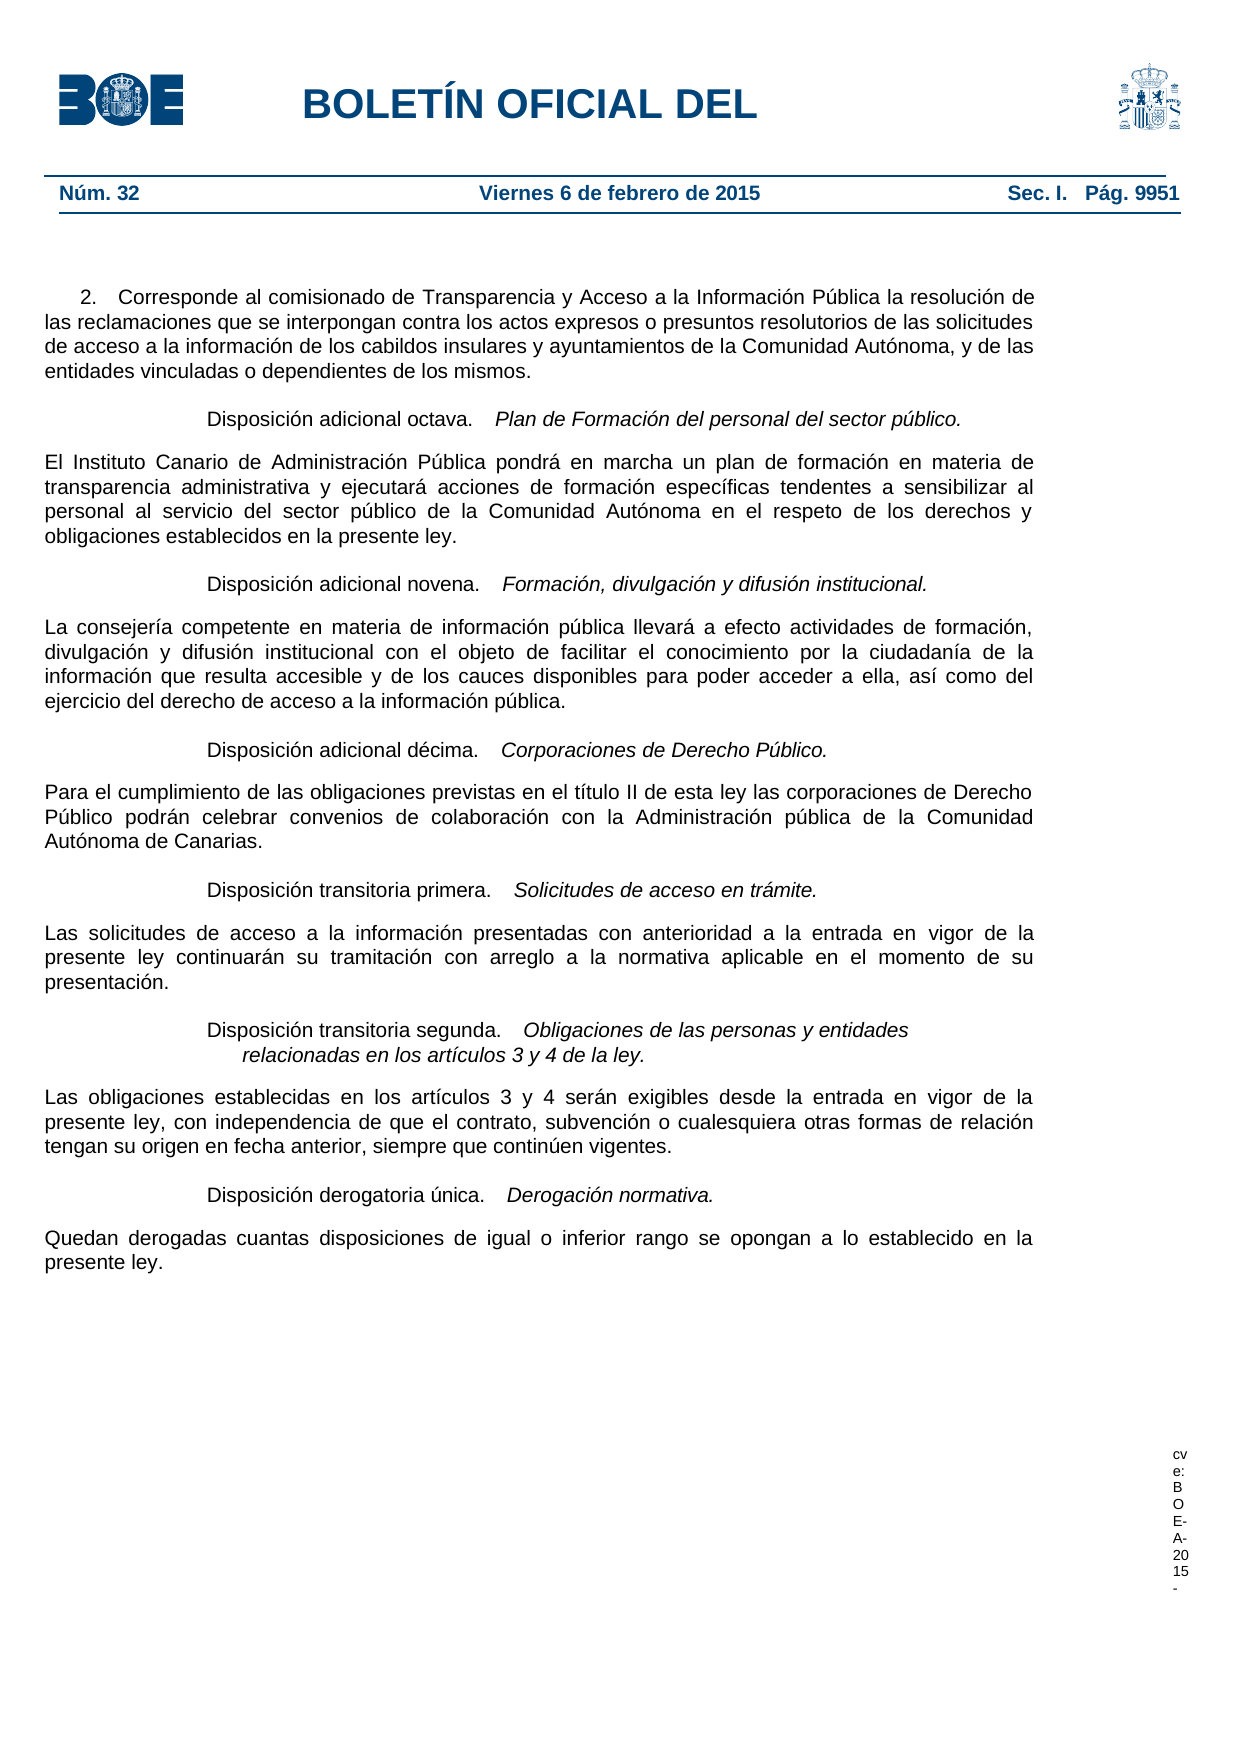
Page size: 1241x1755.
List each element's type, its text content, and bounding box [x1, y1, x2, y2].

text El Instituto Canario de Administración Pública pondrá en marcha un plan de formación en materia de transparencia administrativa y ejecutará acciones de formación específicas tendentes a sensibilizar al personal al servicio del sector público de la Comunidad Autónoma en el respeto de los derechos y obligaciones establecidos en la presente ley. [44, 450, 1034, 548]
text Quedan derogadas cuantas disposiciones de igual o inferior rango se opongan a lo establecido en la presente ley. [44, 1226, 1034, 1274]
list Corresponde al comisionado de Transparencia y Acceso a la Información Pública la resolución de las reclamaciones que se interpongan contra los actos expresos o presuntos resolutorios de las solicitudes de acceso a la información de los cabildos insulares y ayuntamientos de la Comunidad Autónoma, y de las entidades vinculadas o dependientes de los mismos. [44, 285, 1035, 383]
text Disposición transitoria primera. Solicitudes de acceso en trámite. [207, 878, 1196, 902]
text Disposición adicional décima. Corporaciones de Derecho Público. [207, 737, 1196, 761]
text Disposición adicional octava. Plan de Formación del personal del sector público. [207, 407, 1196, 431]
text La consejería competente en materia de información pública llevará a efecto actividades de formación, divulgación y difusión institucional con el objeto de facilitar el conocimiento por la ciudadanía de la información que resulta accesible y de los cauces disponibles para poder acceder a ella, así como del ejercicio del derecho de acceso a la información pública. [44, 615, 1034, 713]
text cve: BOE-A-2015-1114 [1173, 1446, 1191, 1597]
text Para el cumplimiento de las obligaciones previstas en el título II de esta ley las corporaciones de Derecho Público podrán celebrar convenios de colaboración con la Administración pública de la Comunidad Autónoma de Canarias. [44, 780, 1034, 853]
text Disposición transitoria segunda. Obligaciones de las personas y entidades relacionadas en los artículos 3 y 4 de la ley. [207, 1018, 1034, 1067]
text Disposición adicional novena. Formación, divulgación y difusión institucional. [207, 572, 1196, 596]
text Disposición derogatoria única. Derogación normativa. [207, 1183, 1196, 1207]
text Las solicitudes de acceso a la información presentadas con anterioridad a la entrada en vigor de la presente ley continuarán su tramitación con arreglo a la normativa aplicable en el momento de su presentación. [44, 921, 1034, 994]
text Las obligaciones establecidas en los artículos 3 y 4 serán exigibles desde la entrada en vigor de la presente ley, con independencia de que el contrato, subvención o cualesquiera otras formas de relación tengan su origen en fecha anterior, siempre que continúen vigentes. [44, 1085, 1034, 1158]
subtitle Núm. 32 Viernes 6 de febrero de 2015 Sec. I. Pág. 9951 [59, 180, 1196, 204]
